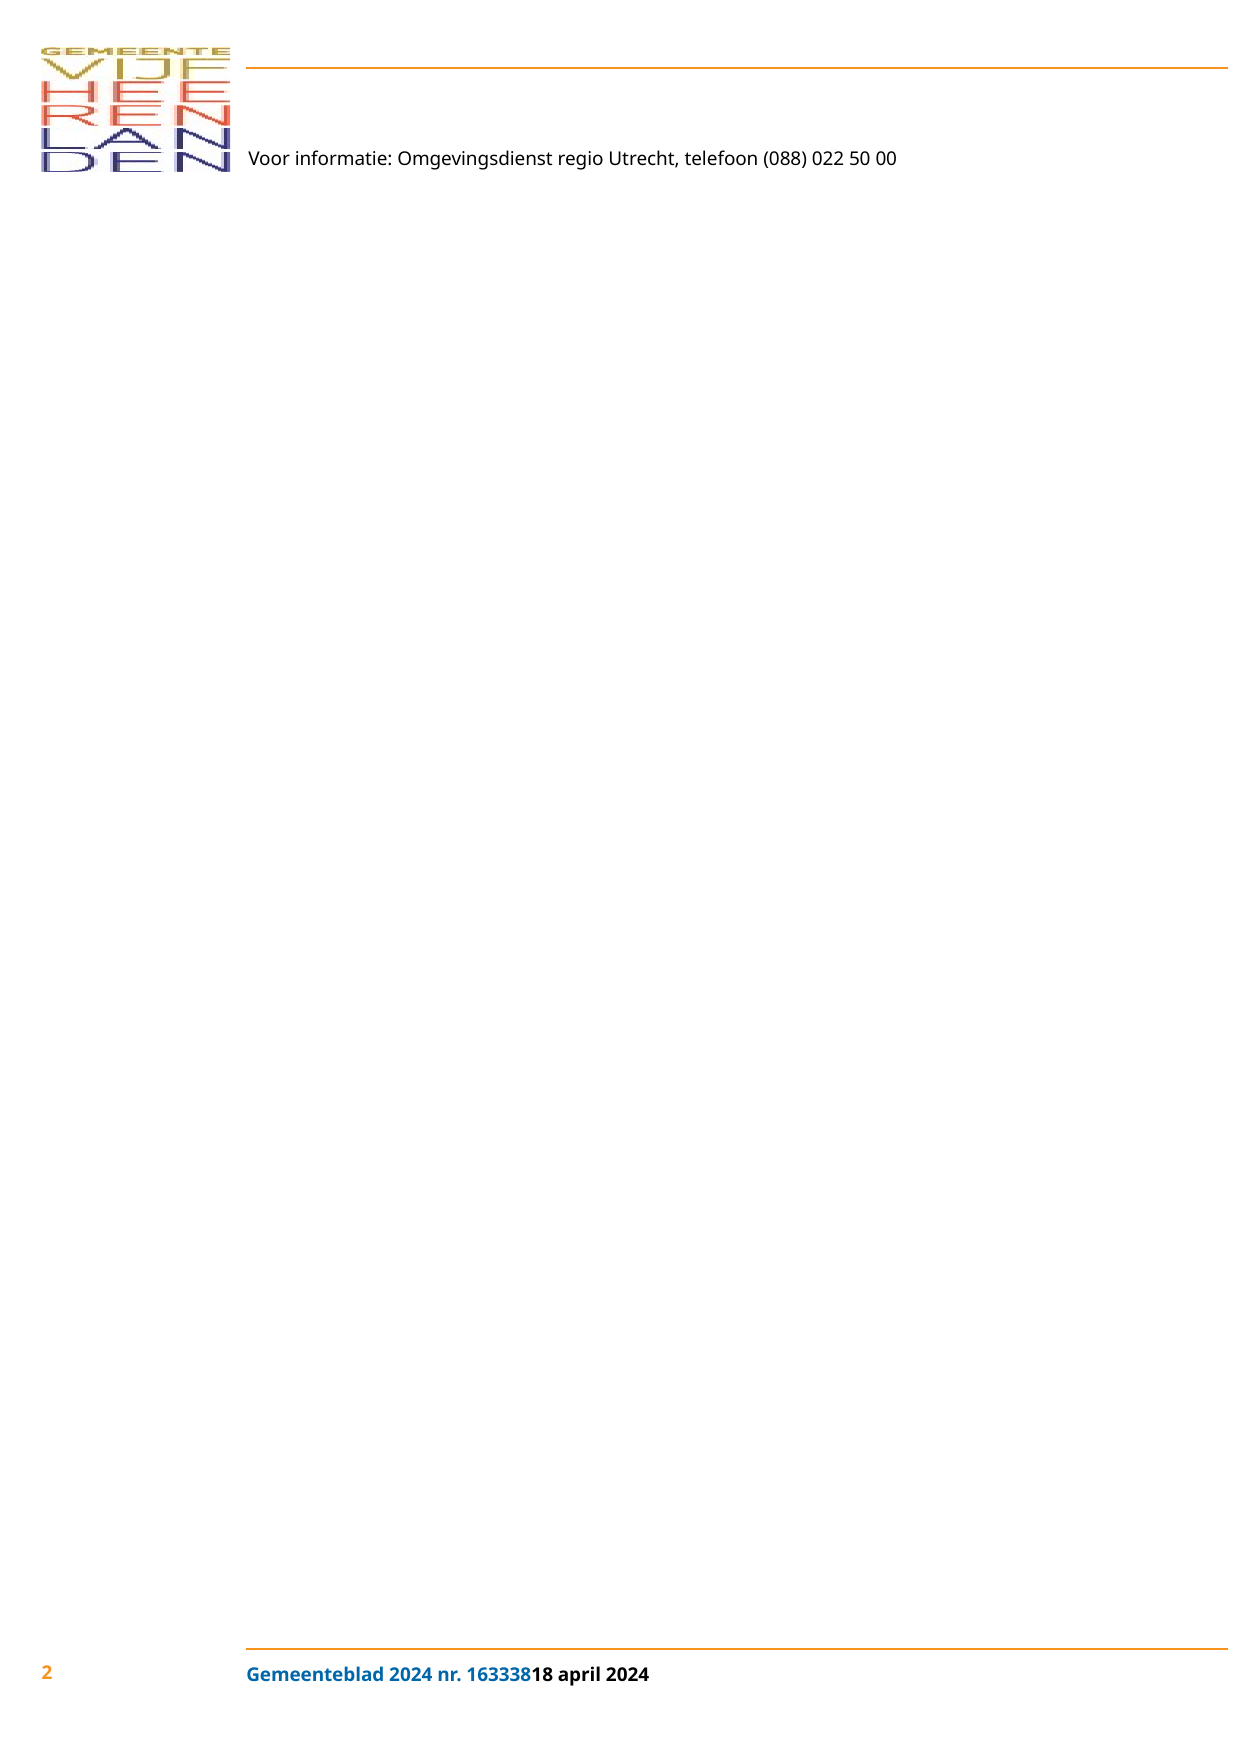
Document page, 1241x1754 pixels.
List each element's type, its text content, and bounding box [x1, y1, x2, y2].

picture [41, 47, 231, 172]
text Voor informatie: Omgevingsdienst regio Utrecht, telefoon (088) 022 50 00 [248, 145, 1152, 171]
